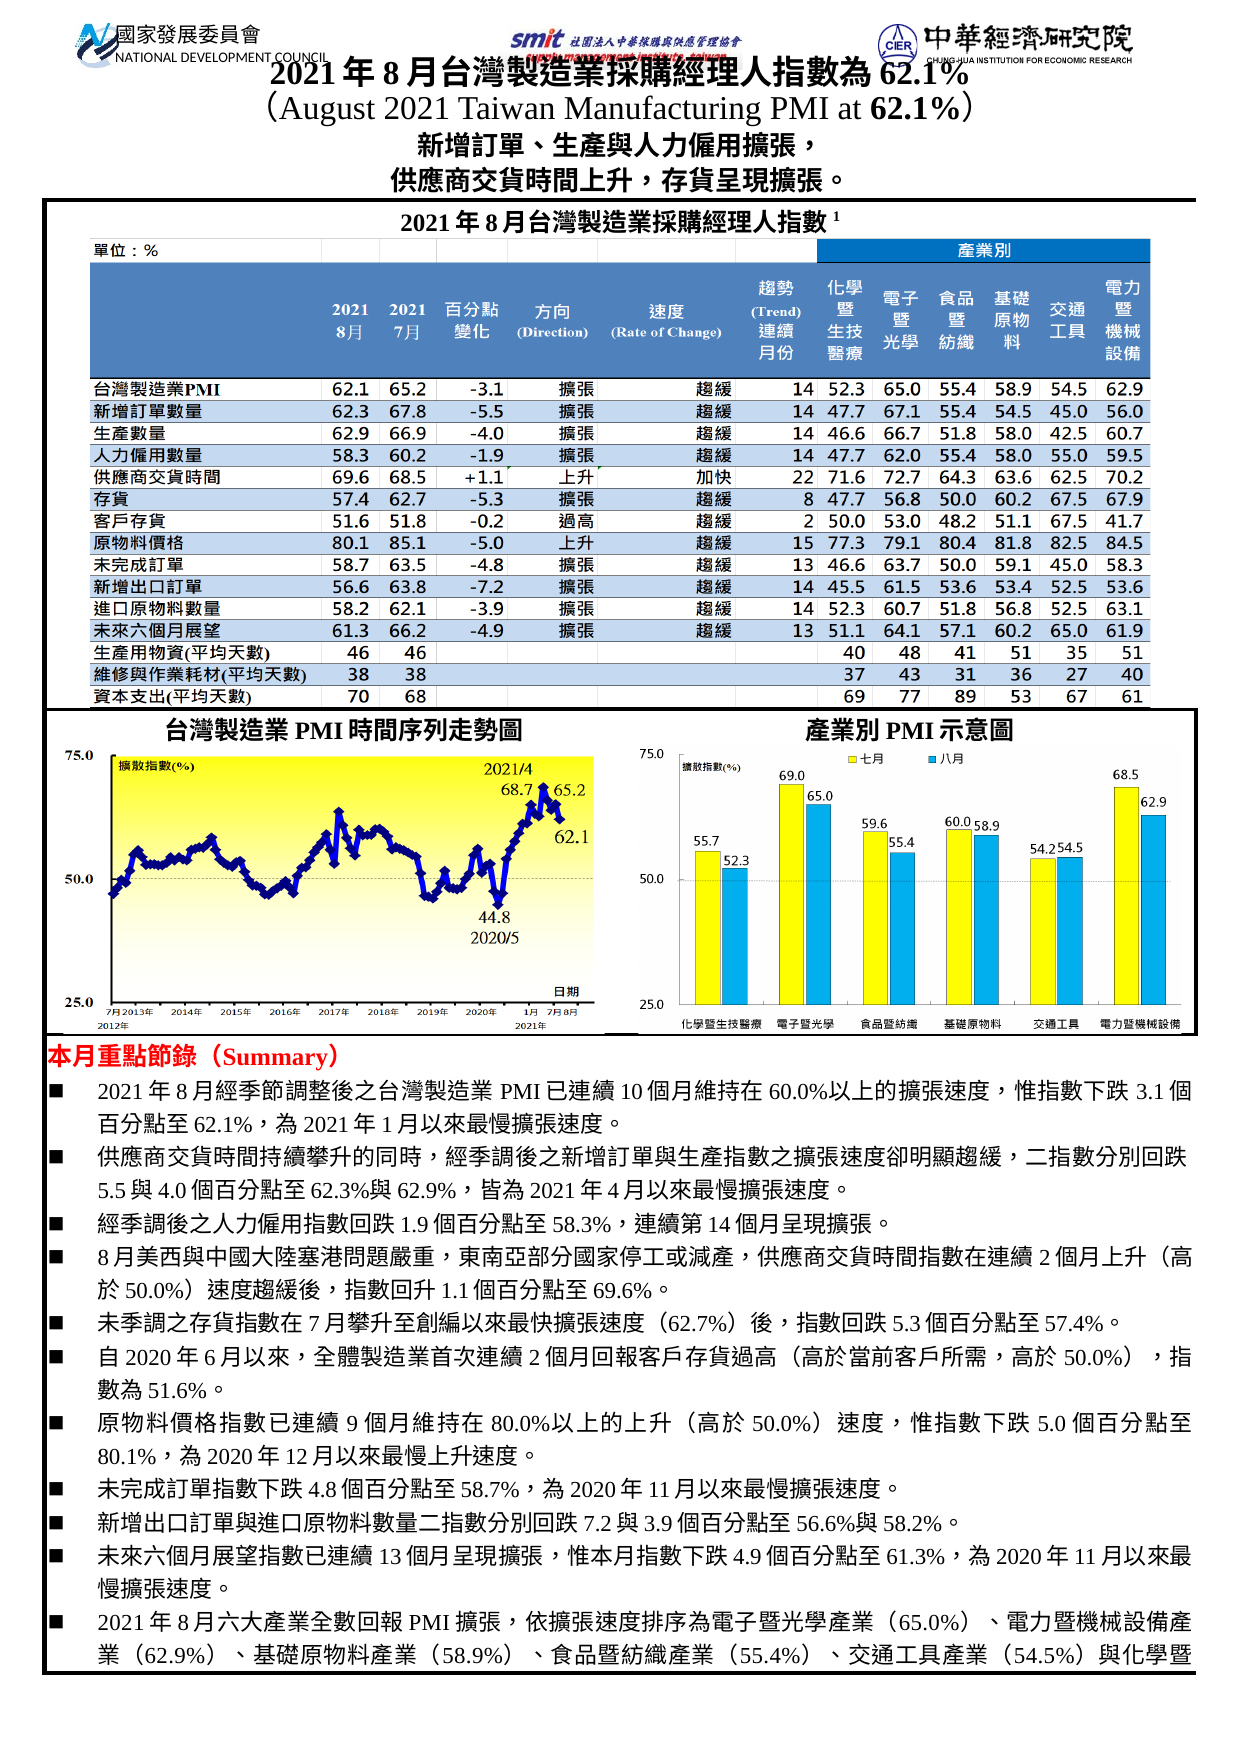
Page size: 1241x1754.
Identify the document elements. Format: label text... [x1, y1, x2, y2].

subtitle 供應商交貨時間上升，存貨呈現擴張。 [75, 162, 1165, 198]
table_cell 本月重點節錄（Summary） 2021年8月經季節調整後之台灣製造業PMI已連續10個月維持在60.0%以上的擴張速度，惟指數下跌3.1個百分點至62.1%，為2021年1月以來最慢擴張速度。 供應商交貨時間持續攀升的同時，經季調後之新增訂單與生產指數之擴張速度卻明顯趨緩，二指數分別回跌5.5與4.0個百分點至62.3%與62.9%，皆為2021年4月以來最慢擴張速度。 經季調後之人力僱用指數回跌1.9個百分點至58.3%，連續第14個月呈現擴張。 8月美西與中國大陸塞港問題嚴重，東南亞部分國家停工或減產，供應商交貨時間指數在連續2個月上升（高於50.0%）速度趨緩後，指數回升1.1個百分點至69.6%。 未季調之存貨指數在7月攀升至創編以來最快擴張速度（62.7%）後，指數回跌5.3個百分點至57.4%。 自2020年6月以來，全體製造業首次連續2個月回報客戶存貨過高（高於當前客戶所需，高於50.0%），指數為51.6%。 原物料價格指數已連續9個月維持在80.0%以上的上升（高於50.0%）速度，惟指數下跌5.0個百分點至80.1%，為2020年12月以來最慢上升速度。 未完成訂單指數下跌4.8個百分點至58.7%，為2020年11月以來最慢擴張速度。 新增出口訂單與進口原物料數量二指數分別回跌7.2與3.9個百分點至56.6%與58.2%。 未來六個月展望指數已連續13個月呈現擴張，惟本月指數下跌4.9個百分點至61.3%，為2020年11月以來最慢擴張速度。 2021年8月六大產業全數回報PMI擴張，依擴張速度排序為電子暨光學產業（65.0%）、電力暨機械設備產業（62.9%）、基礎原物料產業（58.9%）、食品暨紡織產業（55.4%）、交通工具產業（54.5%）與化學暨生技醫療產業（52.3%）。 [47, 1036, 1196, 1671]
subtitle （August 2021 Taiwan Manufacturing PMI at 62.1%） [75, 91, 1165, 127]
picture [89, 238, 1151, 708]
picture [496, 25, 743, 56]
picture [63, 746, 605, 1034]
picture [638, 746, 1182, 1034]
table_cell 產業別PMI示意圖 [624, 711, 1194, 1033]
subtitle 2021年8月台灣製造業採購經理人指數為62.1% [75, 56, 1165, 91]
table_cell 台灣製造業PMI時間序列走勢圖 [47, 711, 624, 1033]
picture [75, 23, 119, 56]
picture [854, 7, 1166, 85]
subtitle 新增訂單、生產與人力僱用擴張， [75, 127, 1165, 162]
table_header 2021年8月台灣製造業採購經理人指數1 [47, 202, 1196, 707]
